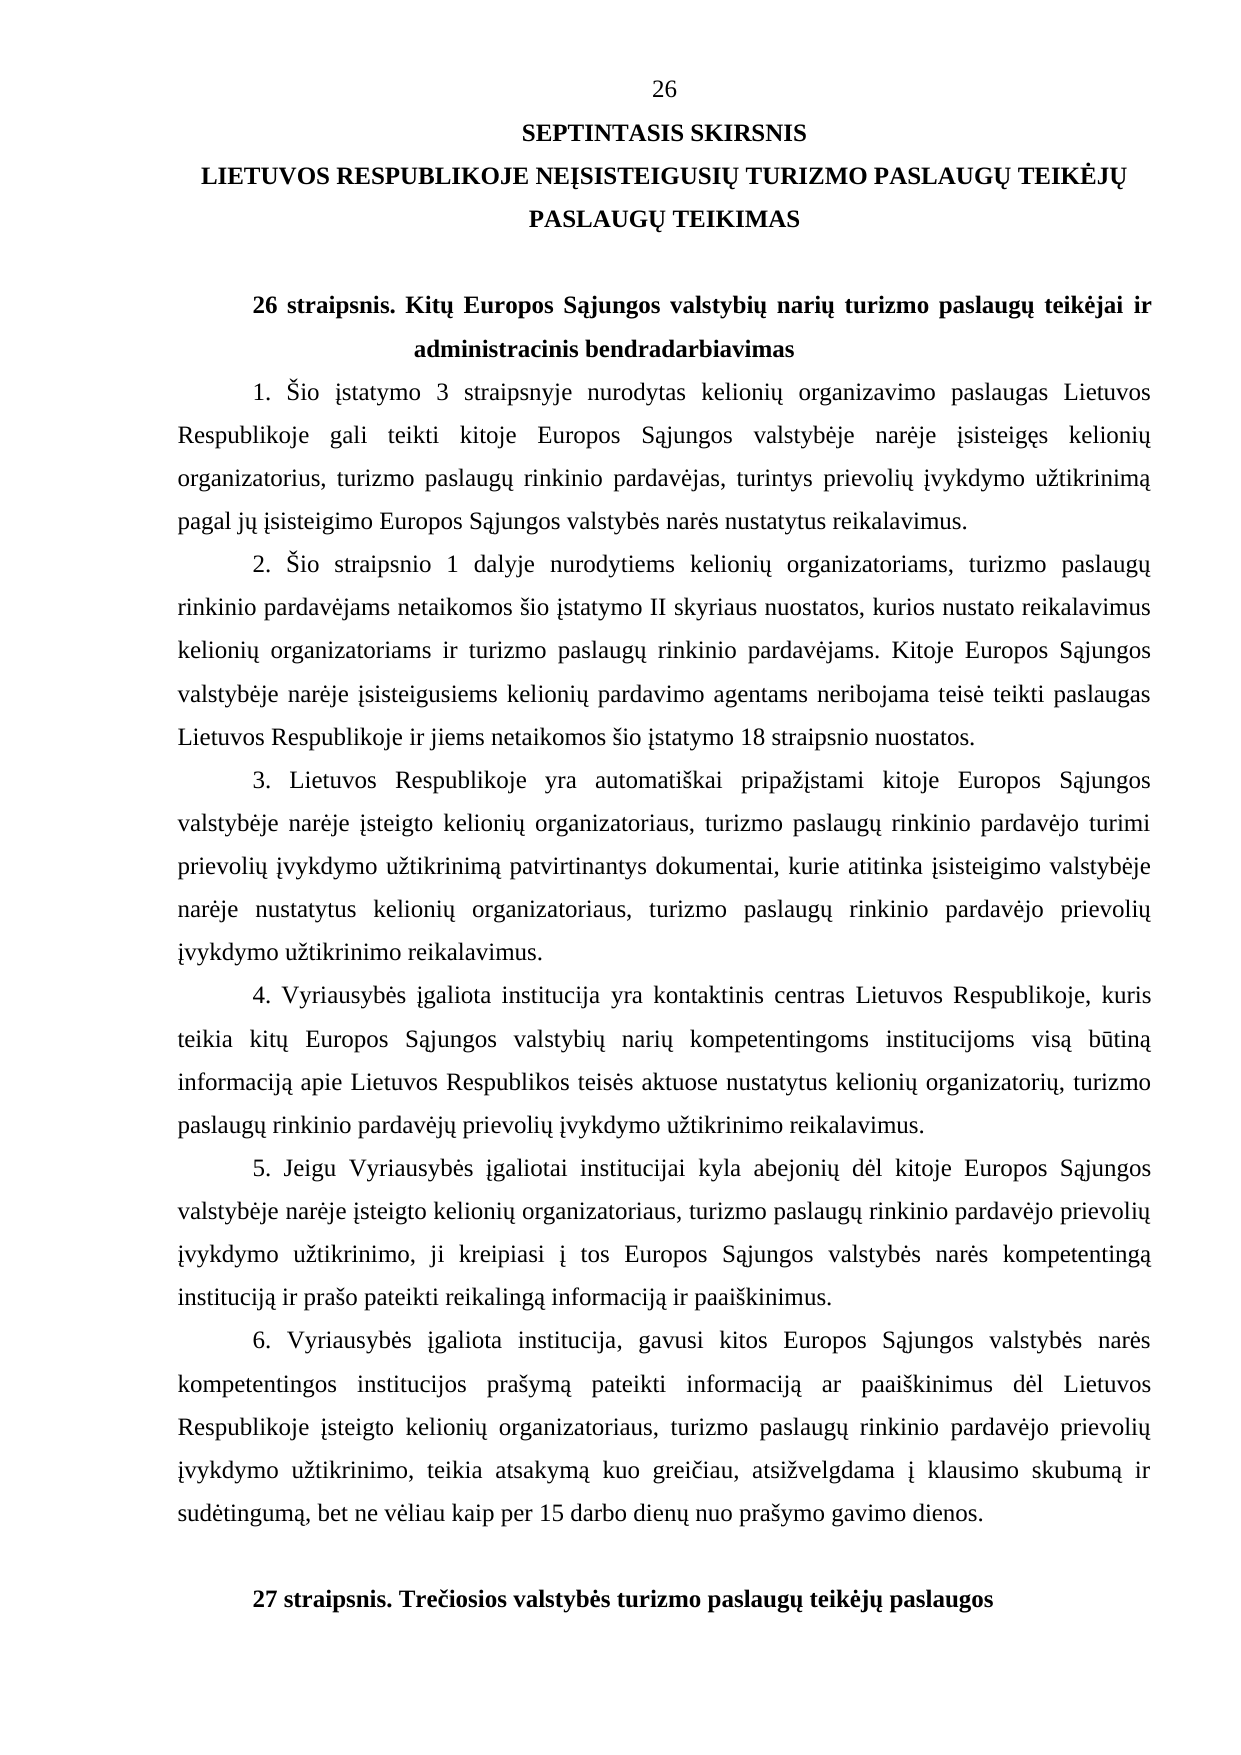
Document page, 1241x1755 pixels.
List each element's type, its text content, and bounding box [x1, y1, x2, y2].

text 2. Šio straipsnio 1 dalyje nurodytiems kelionių organizatoriams, turizmo paslaugų rinkinio pardavėjams netaikomos šio įstatymo II skyriaus nuostatos, kurios nustato reikalavimus kelionių organizatoriams ir turizmo paslaugų rinkinio pardavėjams. Kitoje Europos Sąjungos valstybėje narėje įsisteigusiems kelionių pardavimo agentams neribojama teisė teikti paslaugas Lietuvos Respublikoje ir jiems netaikomos šio įstatymo 18 straipsnio nuostatos. [177, 549, 1152, 751]
text 5. Jeigu Vyriausybės įgaliotai institucijai kyla abejonių dėl kitoje Europos Sąjungos valstybėje narėje įsteigto kelionių organizatoriaus, turizmo paslaugų rinkinio pardavėjo prievolių įvykdymo užtikrinimo, ji kreipiasi į tos Europos Sąjungos valstybės narės kompetentingą instituciją ir prašo pateikti reikalingą informaciją ir paaiškinimus. [177, 1153, 1152, 1311]
text SEPTINTASIS SKIRSNIS [177, 118, 1152, 147]
text 4. Vyriausybės įgaliota institucija yra kontaktinis centras Lietuvos Respublikoje, kuris teikia kitų Europos Sąjungos valstybių narių kompetentingoms institucijoms visą būtiną informaciją apie Lietuvos Respublikos teisės aktuose nustatytus kelionių organizatorių, turizmo paslaugų rinkinio pardavėjų prievolių įvykdymo užtikrinimo reikalavimus. [177, 981, 1152, 1139]
text 27 straipsnis. Trečiosios valstybės turizmo paslaugų teikėjų paslaugos [177, 1584, 1152, 1613]
text 6. Vyriausybės įgaliota institucija, gavusi kitos Europos Sąjungos valstybės narės kompetentingos institucijos prašymą pateikti informaciją ar paaiškinimus dėl Lietuvos Respublikoje įsteigto kelionių organizatoriaus, turizmo paslaugų rinkinio pardavėjo prievolių įvykdymo užtikrinimo, teikia atsakymą kuo greičiau, atsižvelgdama į klausimo skubumą ir sudėtingumą, bet ne vėliau kaip per 15 darbo dienų nuo prašymo gavimo dienos. [177, 1326, 1152, 1527]
text LIETUVOS RESPUBLIKOJE NEĮSISTEIGUSIŲ TURIZMO PASLAUGŲ TEIKĖJŲ PASLAUGŲ TEIKIMAS [177, 161, 1152, 233]
text 26 straipsnis. Kitų Europos Sąjungos valstybių narių turizmo paslaugų teikėjai ir administracinis bendradarbiavimas [252, 291, 1152, 362]
text 1. Šio įstatymo 3 straipsnyje nurodytas kelionių organizavimo paslaugas Lietuvos Respublikoje gali teikti kitoje Europos Sąjungos valstybėje narėje įsisteigęs kelionių organizatorius, turizmo paslaugų rinkinio pardavėjas, turintys prievolių įvykdymo užtikrinimą pagal jų įsisteigimo Europos Sąjungos valstybės narės nustatytus reikalavimus. [177, 377, 1152, 535]
text 3. Lietuvos Respublikoje yra automatiškai pripažįstami kitoje Europos Sąjungos valstybėje narėje įsteigto kelionių organizatoriaus, turizmo paslaugų rinkinio pardavėjo turimi prievolių įvykdymo užtikrinimą patvirtinantys dokumentai, kurie atitinka įsisteigimo valstybėje narėje nustatytus kelionių organizatoriaus, turizmo paslaugų rinkinio pardavėjo prievolių įvykdymo užtikrinimo reikalavimus. [177, 765, 1152, 966]
